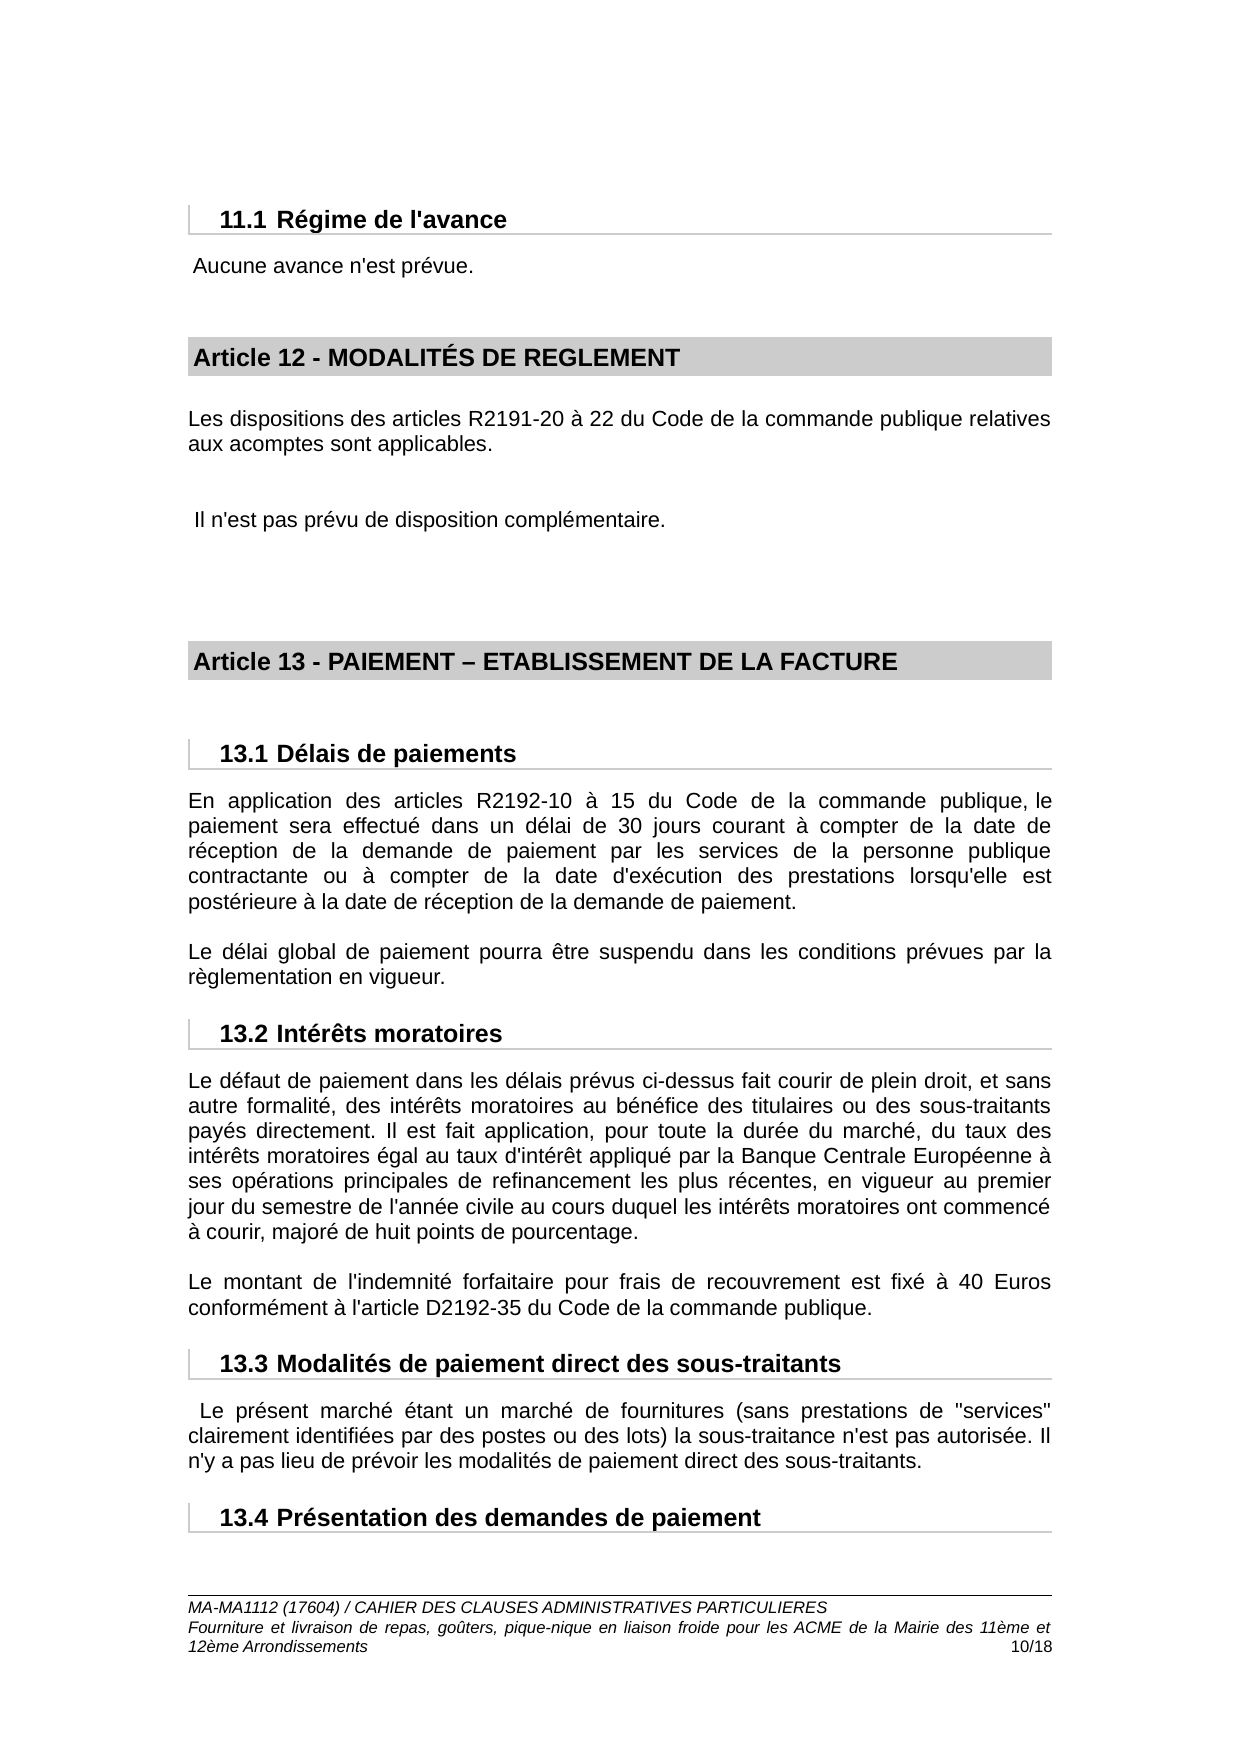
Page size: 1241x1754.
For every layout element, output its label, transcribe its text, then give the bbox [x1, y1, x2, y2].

subtitle Modalités de paiement direct des sous-traitants [190, 1349, 1052, 1378]
text Aucune avance n'est prévue. [188, 253, 1052, 278]
text Le défaut de paiement dans les délais prévus ci-dessus fait courir de plein droit, et sans autre formalité, des intérêts moratoires au bénéfice des titulaires ou des sous-traitants payés directement. Il est fait application, pour toute la durée du marché, du taux des intérêts moratoires égal au taux d'intérêt appliqué par la Banque Centrale Européenne à ses opérations principales de refinancement les plus récentes, en vigueur au premier jour du semestre de l'année civile au cours duquel les intérêts moratoires ont commencé à courir, majoré de huit points de pourcentage. [188, 1067, 1052, 1244]
subtitle Présentation des demandes de paiement [190, 1503, 1052, 1531]
text Les dispositions des articles R2191-20 à 22 du Code de la commande publique relatives aux acomptes sont applicables. [188, 406, 1052, 456]
text Le délai global de paiement pourra être suspendu dans les conditions prévues par la règlementation en vigueur. [188, 939, 1052, 989]
subtitle Intérêts moratoires [190, 1019, 1052, 1048]
subtitle Délais de paiements [190, 739, 1052, 768]
subtitle MODALITÉS DE REGLEMENT [190, 340, 1050, 374]
text En application des articles R2192-10 à 15 du Code de la commande publique, le paiement sera effectué dans un délai de 30 jours courant à compter de la date de réception de la demande de paiement par les services de la personne publique contractante ou à compter de la date d'exécution des prestations lorsqu'elle est postérieure à la date de réception de la demande de paiement. [188, 788, 1052, 914]
subtitle PAIEMENT – ETABLISSEMENT DE LA FACTURE [190, 644, 1050, 678]
subtitle Régime de l'avance [188, 204, 1052, 233]
text Le présent marché étant un marché de fournitures (sans prestations de "services" clairement identifiées par des postes ou des lots) la sous-traitance n'est pas autorisée. Il n'y a pas lieu de prévoir les modalités de paiement direct des sous-traitants. [188, 1398, 1052, 1473]
text Le montant de l'indemnité forfaitaire pour frais de recouvrement est fixé à 40 Euros conformément à l'article D2192-35 du Code de la commande publique. [188, 1269, 1052, 1319]
text Il n'est pas prévu de disposition complémentaire. [188, 507, 1052, 532]
